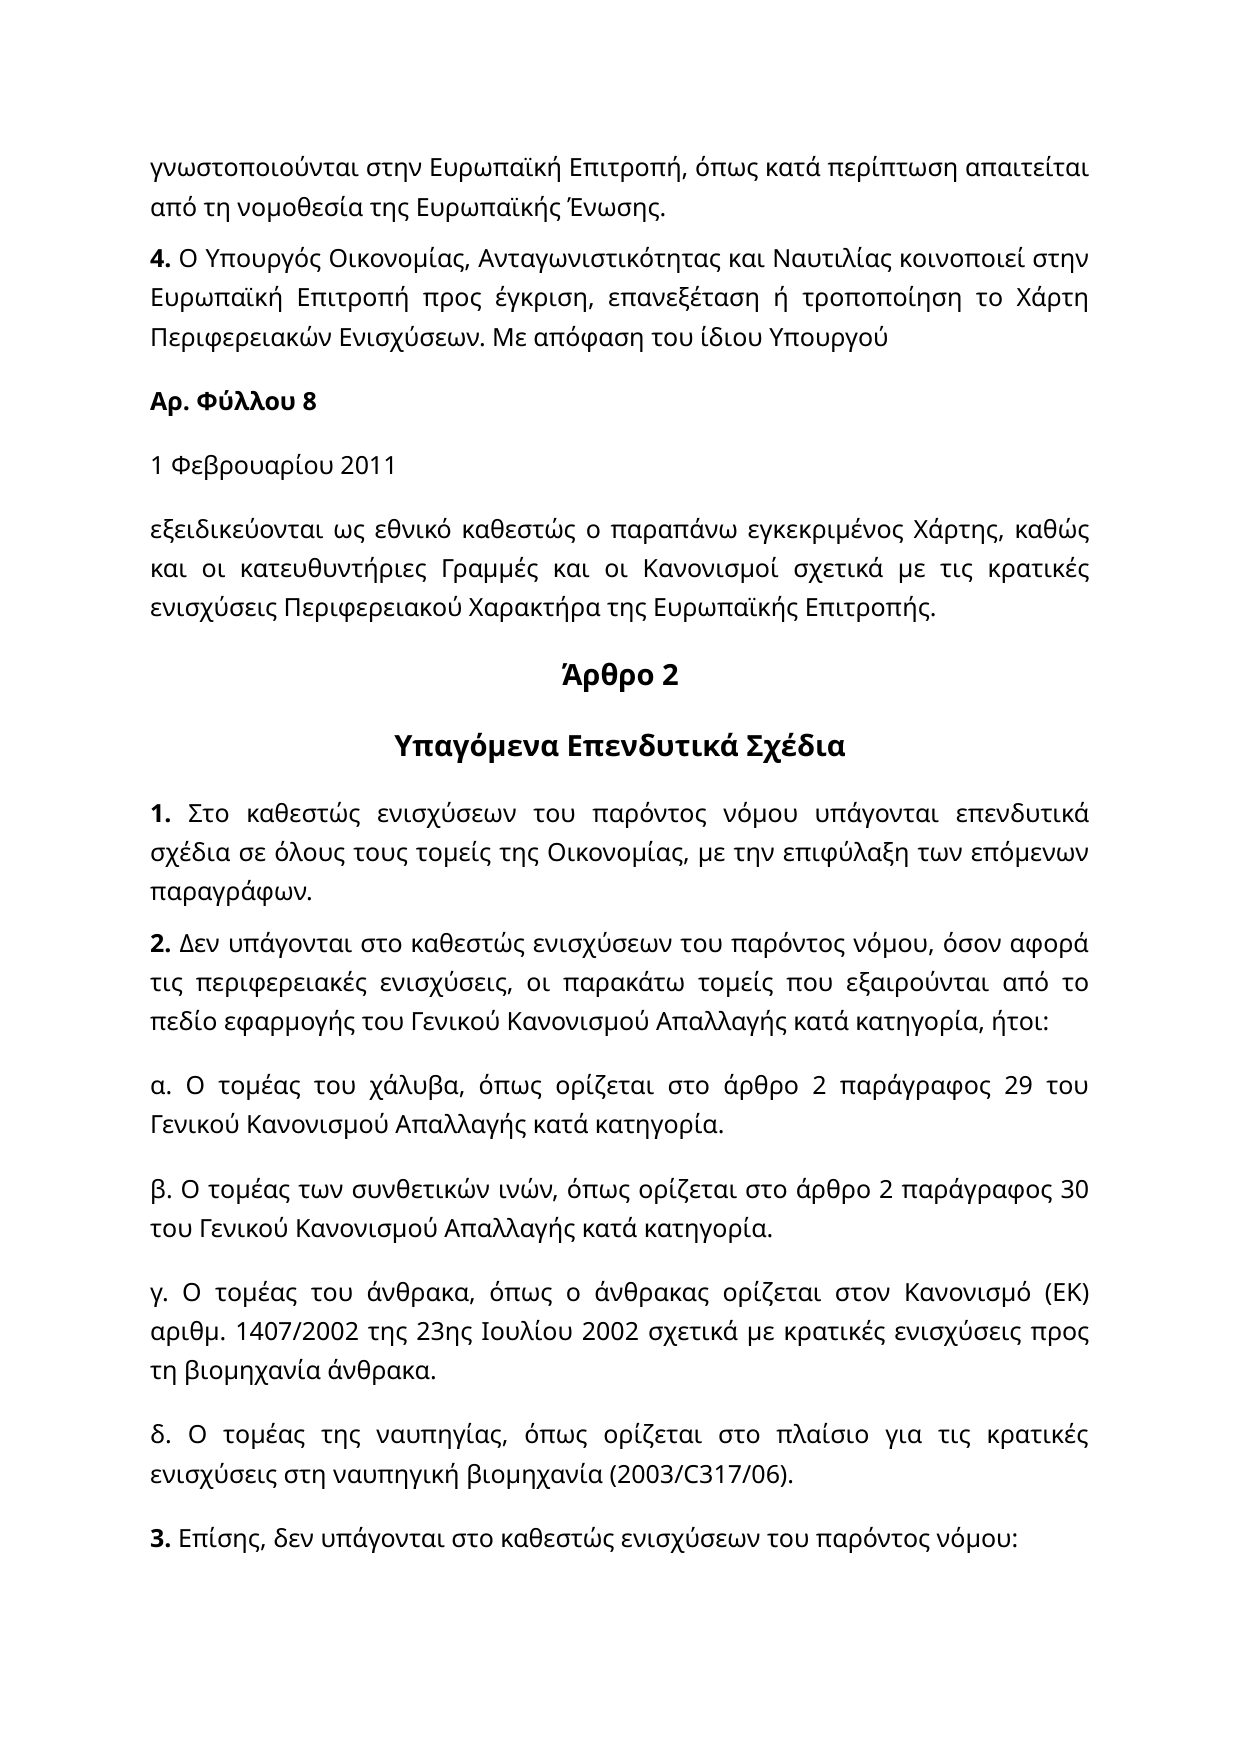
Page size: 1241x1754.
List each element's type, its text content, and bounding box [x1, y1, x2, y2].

text 4. Ο Υπουργός Οικονομίας, Ανταγωνιστικότητας και Ναυτιλίας κοινοποιεί στην Ευρωπαϊκή Επιτροπή προς έγκριση, επανεξέταση ή τροποποίηση το Χάρτη Περιφερειακών Ενισχύσεων. Με απόφαση του ίδιου Υπουργού [150, 241, 1090, 353]
text 1 Φεβρουαρίου 2011 [150, 447, 1090, 482]
text εξειδικεύονται ως εθνικό καθεστώς ο παραπάνω εγκεκριμένος Χάρτης, καθώς και οι κατευθυντήριες Γραμμές και οι Κανονισμοί σχετικά με τις κρατικές ενισχύσεις Περιφερειακού Χαρακτήρα της Ευρωπαϊκής Επιτροπής. [150, 512, 1090, 624]
text 1. Στο καθεστώς ενισχύσεων του παρόντος νόμου υπάγονται επενδυτικά σχέδια σε όλους τους τομείς της Οικονομίας, με την επιφύλαξη των επόμενων παραγράφων. [150, 795, 1090, 908]
subtitle Υπαγόμενα Επενδυτικά Σχέδια [150, 725, 1090, 764]
text 3. Επίσης, δεν υπάγονται στο καθεστώς ενισχύσεων του παρόντος νόμου: [150, 1520, 1090, 1554]
subtitle Άρθρο 2 [150, 654, 1090, 694]
text α. Ο τομέας του χάλυβα, όπως ορίζεται στο άρθρο 2 παράγραφος 29 του Γενικού Κανονισμού Απαλλαγής κατά κατηγορία. [150, 1068, 1090, 1141]
text Αρ. Φύλλου 8 [150, 383, 1090, 417]
text δ. Ο τομέας της ναυπηγίας, όπως ορίζεται στο πλαίσιο για τις κρατικές ενισχύσεις στη ναυπηγική βιομηχανία (2003/C317/06). [150, 1417, 1090, 1490]
text β. Ο τομέας των συνθετικών ινών, όπως ορίζεται στο άρθρο 2 παράγραφος 30 του Γενικού Κανονισμού Απαλλαγής κατά κατηγορία. [150, 1171, 1090, 1244]
text 2. Δεν υπάγονται στο καθεστώς ενισχύσεων του παρόντος νόμου, όσον αφορά τις περιφερειακές ενισχύσεις, οι παρακάτω τομείς που εξαιρούνται από το πεδίο εφαρμογής του Γενικού Κανονισμού Απαλλαγής κατά κατηγορία, ήτοι: [150, 925, 1090, 1038]
text γνωστοποιούνται στην Ευρωπαϊκή Επιτροπή, όπως κατά περίπτωση απαιτείται από τη νομοθεσία της Ευρωπαϊκής Ένωσης. [150, 150, 1090, 223]
text γ. Ο τομέας του άνθρακα, όπως ο άνθρακας ορίζεται στον Κανονισμό (ΕΚ) αριθμ. 1407/2002 της 23ης Ιουλίου 2002 σχετικά με κρατικές ενισχύσεις προς τη βιομηχανία άνθρακα. [150, 1274, 1090, 1387]
